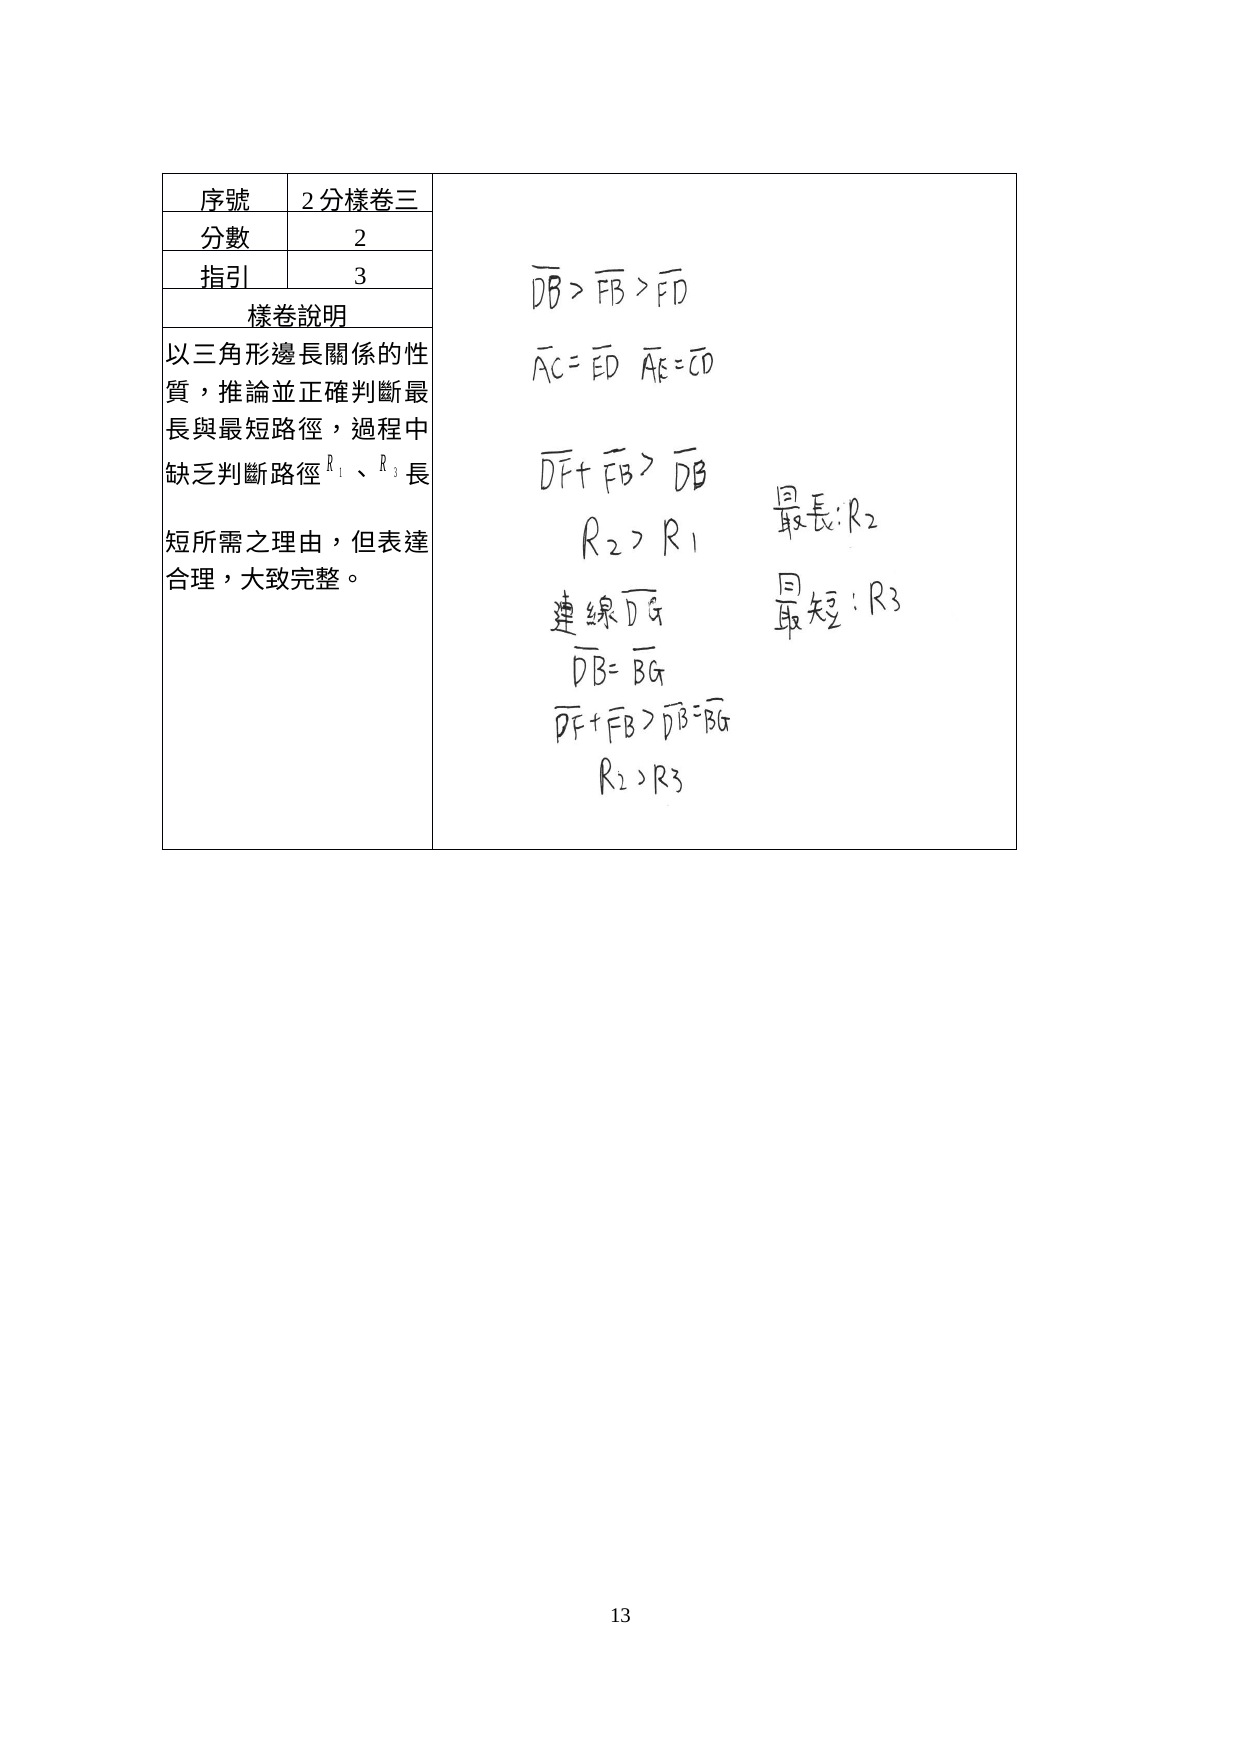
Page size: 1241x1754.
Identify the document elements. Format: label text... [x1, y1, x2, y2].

table_header 序號 [163, 174, 287, 211]
table_header [433, 174, 1016, 848]
table_cell 3 [288, 251, 432, 288]
table_cell 以三角形邊長關係的性質，推論並正確判斷最長與最短路徑，過程中缺乏判斷路徑、長短所需之理由，但表達合理，大致完整。 [163, 328, 432, 848]
table_cell 2 [288, 212, 432, 249]
table_cell 指引 [163, 251, 287, 288]
picture [474, 179, 975, 826]
table_cell 分數 [163, 212, 287, 249]
table_cell 樣卷說明 [163, 289, 432, 327]
table_header 2分樣卷三 [288, 174, 432, 211]
